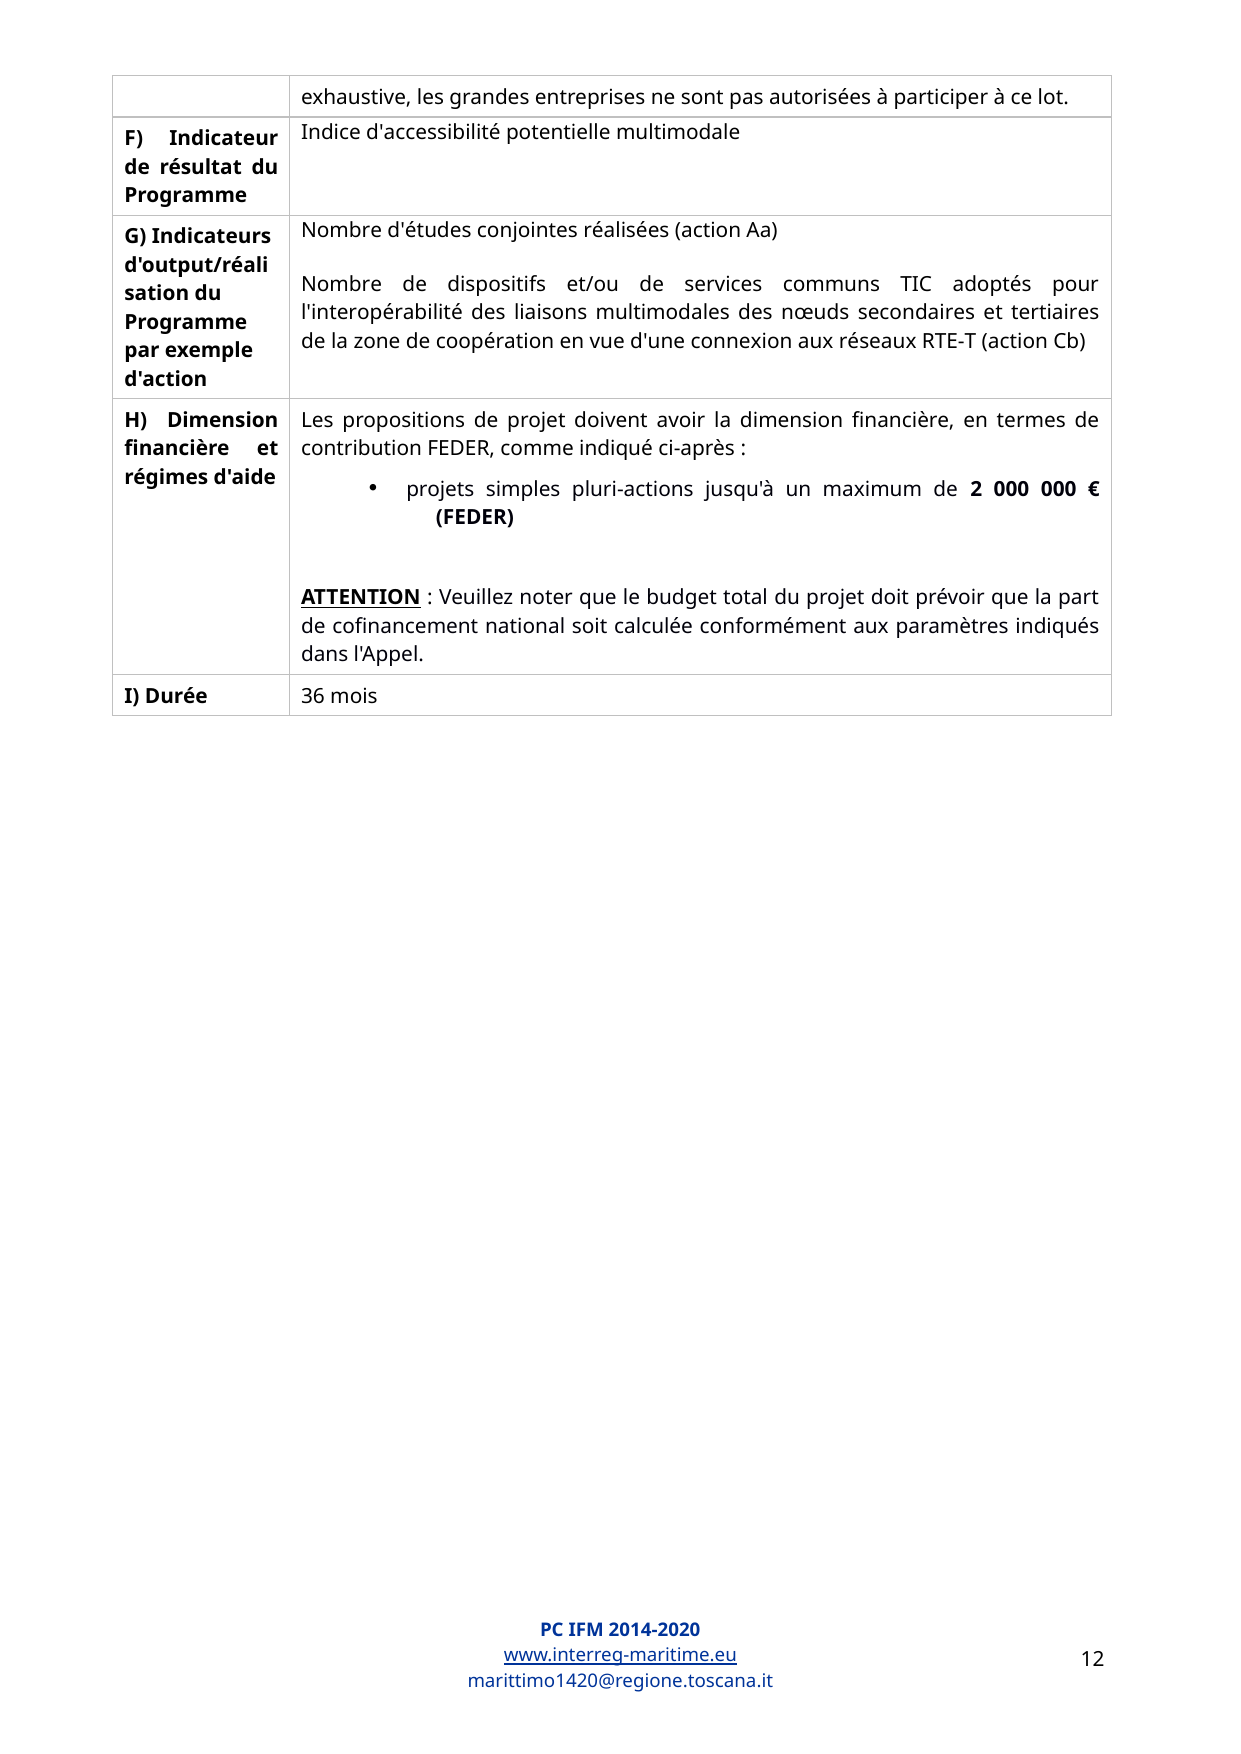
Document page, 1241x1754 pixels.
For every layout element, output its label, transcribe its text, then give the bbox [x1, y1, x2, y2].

table_cell H) Dimension financière et régimes d'aide [113, 399, 289, 674]
table_cell F) Indicateur de résultat du Programme [113, 118, 289, 214]
table_cell Nombre d'études conjointes réalisées (action Aa) Nombre de dispositifs et/ou de services communs TIC adoptés pour l'interopérabilité des liaisons multimodales des nœuds secondaires et tertiaires de la zone de coopération en vue d'une connexion aux réseaux RTE-T (action Cb) [290, 216, 1111, 398]
table_cell Indice d'accessibilité potentielle multimodale [290, 118, 1111, 214]
table_cell Les propositions de projet doivent avoir la dimension financière, en termes de contribution FEDER, comme indiqué ci-après : projets simples pluri-actions jusqu'à un maximum de 2 000 000 € (FEDER) ATTENTION : Veuillez noter que le budget total du projet doit prévoir que la part de cofinancement national soit calculée conformément aux paramètres indiqués dans l'Appel. [290, 399, 1111, 674]
table_cell exhaustive, les grandes entreprises ne sont pas autorisées à participer à ce lot. [290, 76, 1111, 116]
table_cell I) Durée [113, 675, 289, 715]
table_cell G) Indicateurs d'output/réalisation du Programme par exemple d'action [113, 216, 289, 398]
table_cell [113, 76, 289, 116]
table_cell 36 mois [290, 675, 1111, 715]
